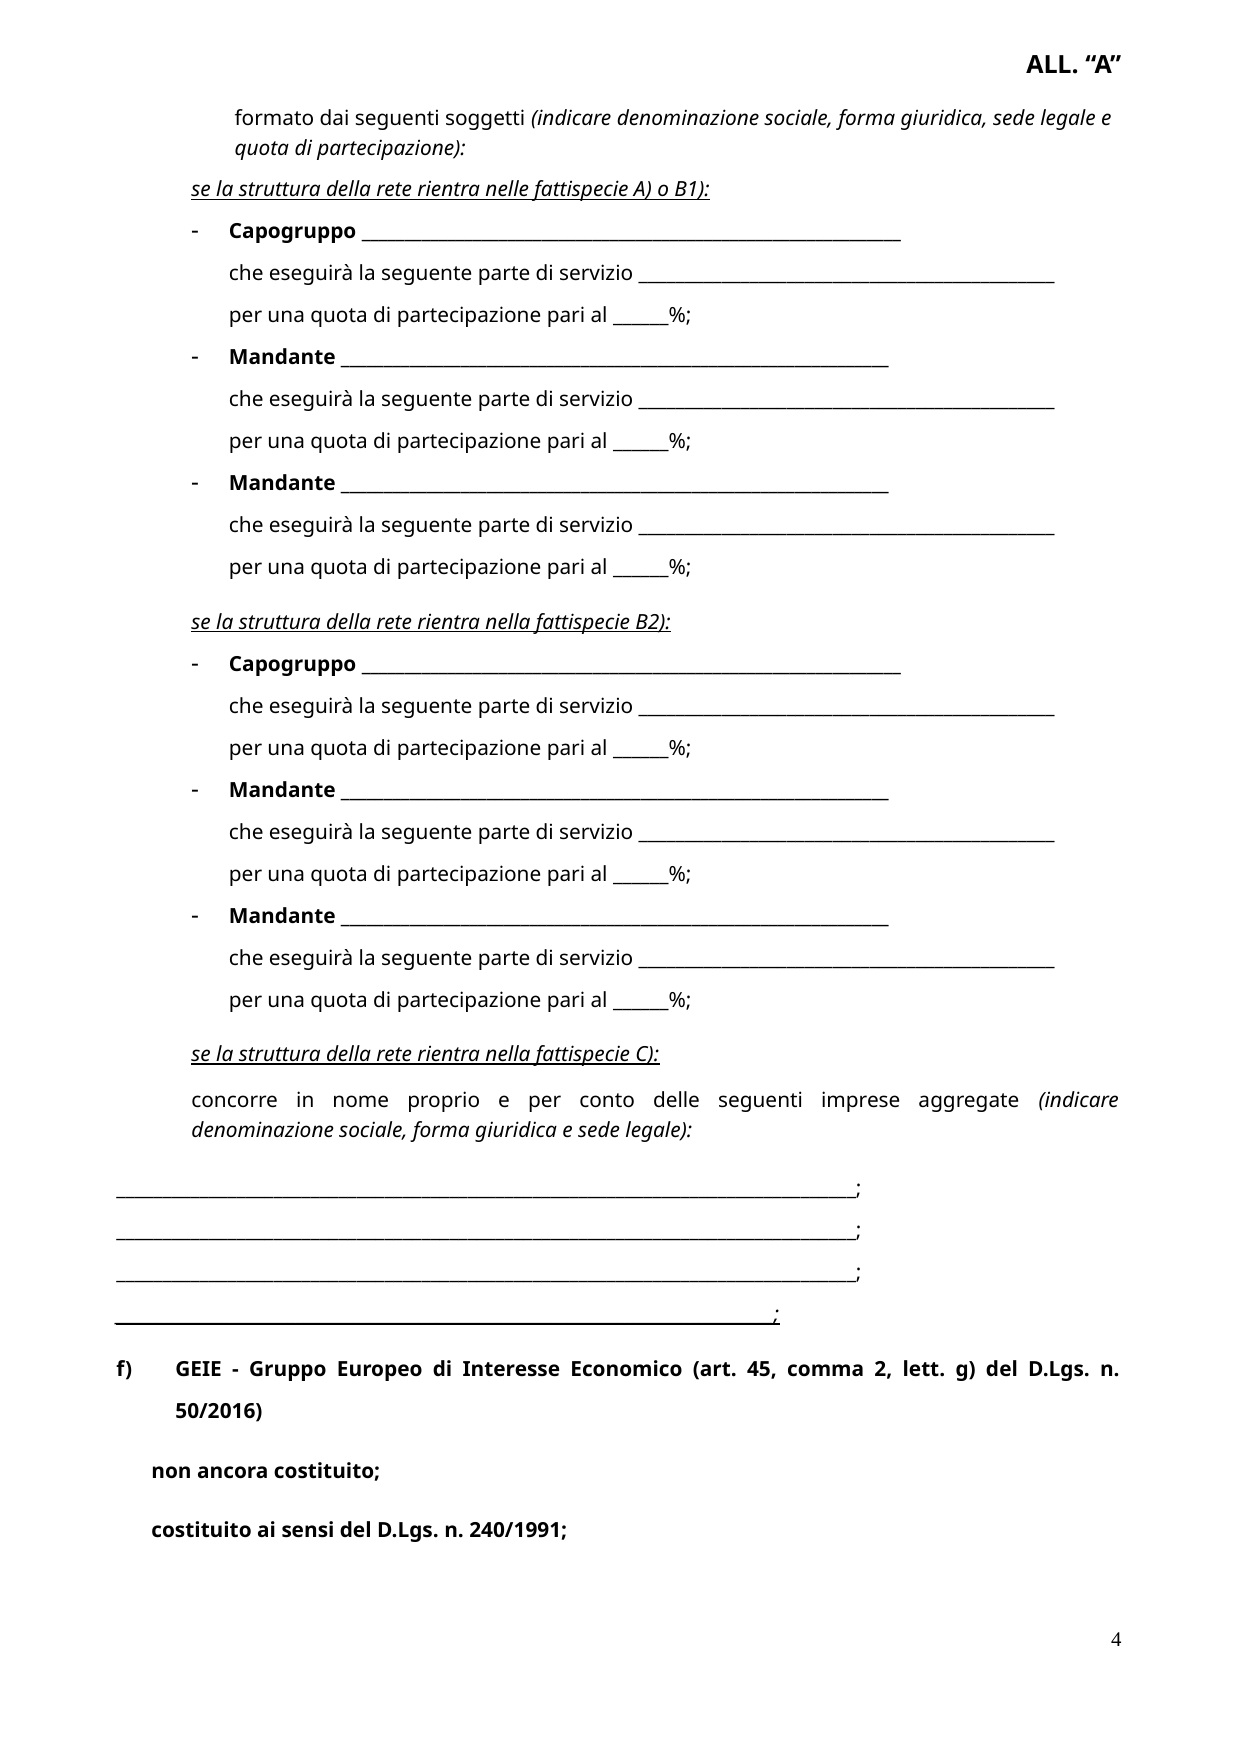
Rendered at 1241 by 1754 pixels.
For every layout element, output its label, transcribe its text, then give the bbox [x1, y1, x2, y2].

text per una quota di partecipazione pari al ______%; [229, 426, 1121, 455]
text se la struttura della rete rientra nelle fattispecie A) o B1): [191, 174, 1121, 203]
text che eseguirà la seguente parte di servizio _____________________________________________ [229, 691, 1121, 719]
text che eseguirà la seguente parte di servizio _____________________________________________ [229, 258, 1121, 287]
list Mandante ________________________________________________________________ [191, 468, 1121, 497]
list Mandante ________________________________________________________________ [191, 901, 1121, 929]
text se la struttura della rete rientra nella fattispecie C): [191, 1039, 1121, 1068]
list Mandante ________________________________________________________________ [191, 775, 1121, 803]
text che eseguirà la seguente parte di servizio _____________________________________________ [229, 510, 1121, 539]
text non ancora costituito; [146, 1456, 1121, 1484]
text per una quota di partecipazione pari al ______%; [229, 859, 1121, 887]
text ________________________________________________________________________________; [116, 1257, 1121, 1286]
text ________________________________________________________________________________; [116, 1215, 1121, 1244]
list Capogruppo _______________________________________________________________ [191, 649, 1121, 677]
text ________________________________________________________________________________; [116, 1173, 1121, 1202]
text f) GEIE - Gruppo Europeo di Interesse Economico (art. 45, comma 2, lett. g) del D.Lgs. n. 50/2016) [116, 1354, 1121, 1425]
text per una quota di partecipazione pari al ______%; [229, 301, 1121, 329]
text per una quota di partecipazione pari al ______%; [229, 985, 1121, 1013]
text concorre in nome proprio e per conto delle seguenti imprese aggregate (indicare denominazione sociale, forma giuridica e sede legale): [191, 1085, 1121, 1143]
text per una quota di partecipazione pari al ______%; [229, 733, 1121, 761]
text che eseguirà la seguente parte di servizio _____________________________________________ [229, 817, 1121, 845]
text ________________________________________________________________________________; [116, 1299, 1121, 1328]
text per una quota di partecipazione pari al ______%; [229, 552, 1121, 581]
text formato dai seguenti soggetti (indicare denominazione sociale, forma giuridica, sede legale e quota di partecipazione): [234, 103, 1121, 161]
text che eseguirà la seguente parte di servizio _____________________________________________ [229, 943, 1121, 971]
text che eseguirà la seguente parte di servizio _____________________________________________ [229, 384, 1121, 413]
text se la struttura della rete rientra nella fattispecie B2): [191, 607, 1121, 635]
list Mandante ________________________________________________________________ [191, 342, 1121, 371]
list Capogruppo _______________________________________________________________ [191, 217, 1121, 245]
text costituito ai sensi del D.Lgs. n. 240/1991; [146, 1515, 1121, 1543]
